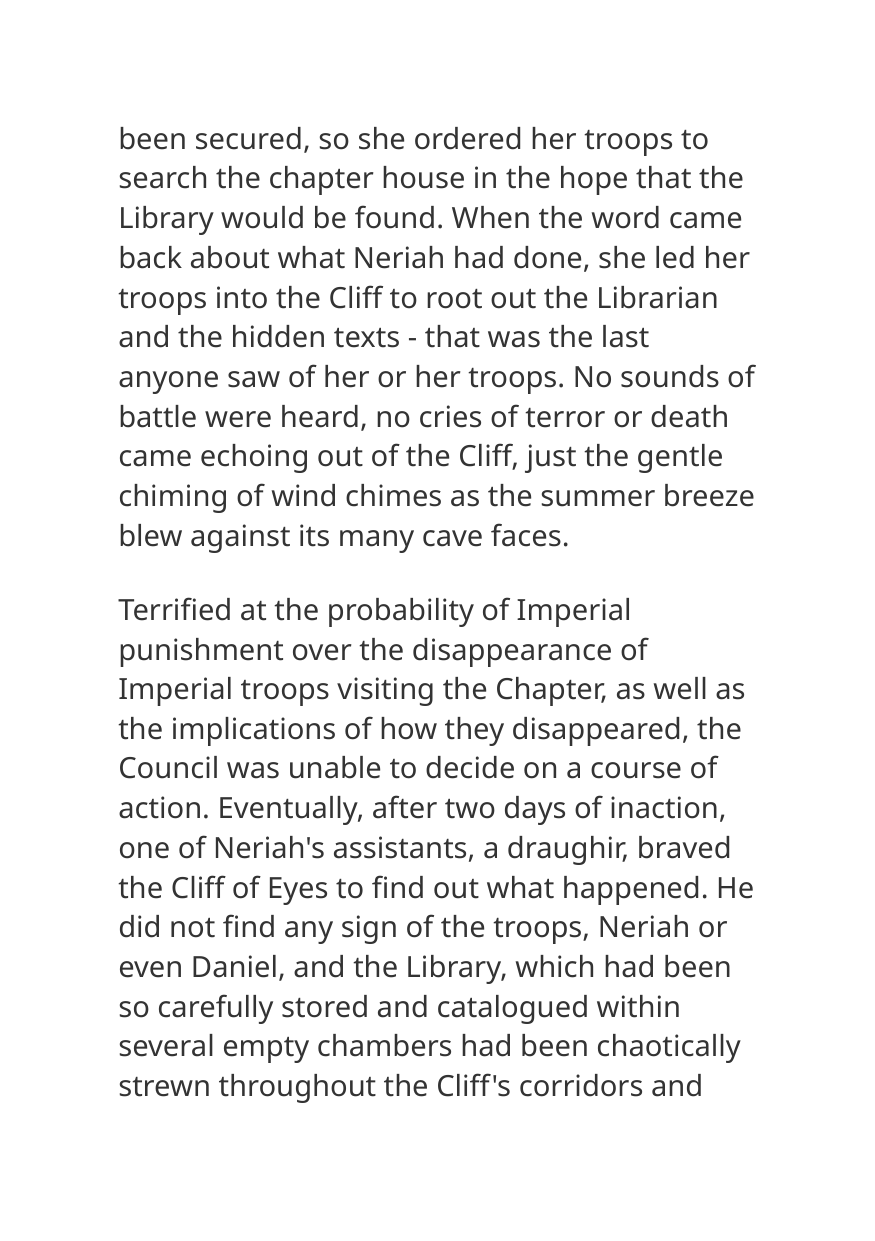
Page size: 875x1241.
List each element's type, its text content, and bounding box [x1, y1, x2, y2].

text been secured, so she ordered her troops to search the chapter house in the hope that the Library would be found. When the word came back about what Neriah had done, she led her troops into the Cliff to root out the Librarian and the hidden texts - that was the last anyone saw of her or her troops. No sounds of battle were heard, no cries of terror or death came echoing out of the Cliff, just the gentle chiming of wind chimes as the summer breeze blew against its many cave faces. [118, 118, 756, 555]
text Terrified at the probability of Imperial punishment over the disappearance of Imperial troops visiting the Chapter, as well as the implications of how they disappeared, the Council was unable to decide on a course of action. Eventually, after two days of inaction, one of Neriah's assistants, a draughir, braved the Cliff of Eyes to find out what happened. He did not find any sign of the troops, Neriah or even Daniel, and the Library, which had been so carefully stored and catalogued within several empty chambers had been chaotically strewn throughout the Cliff's corridors and [118, 589, 756, 1105]
